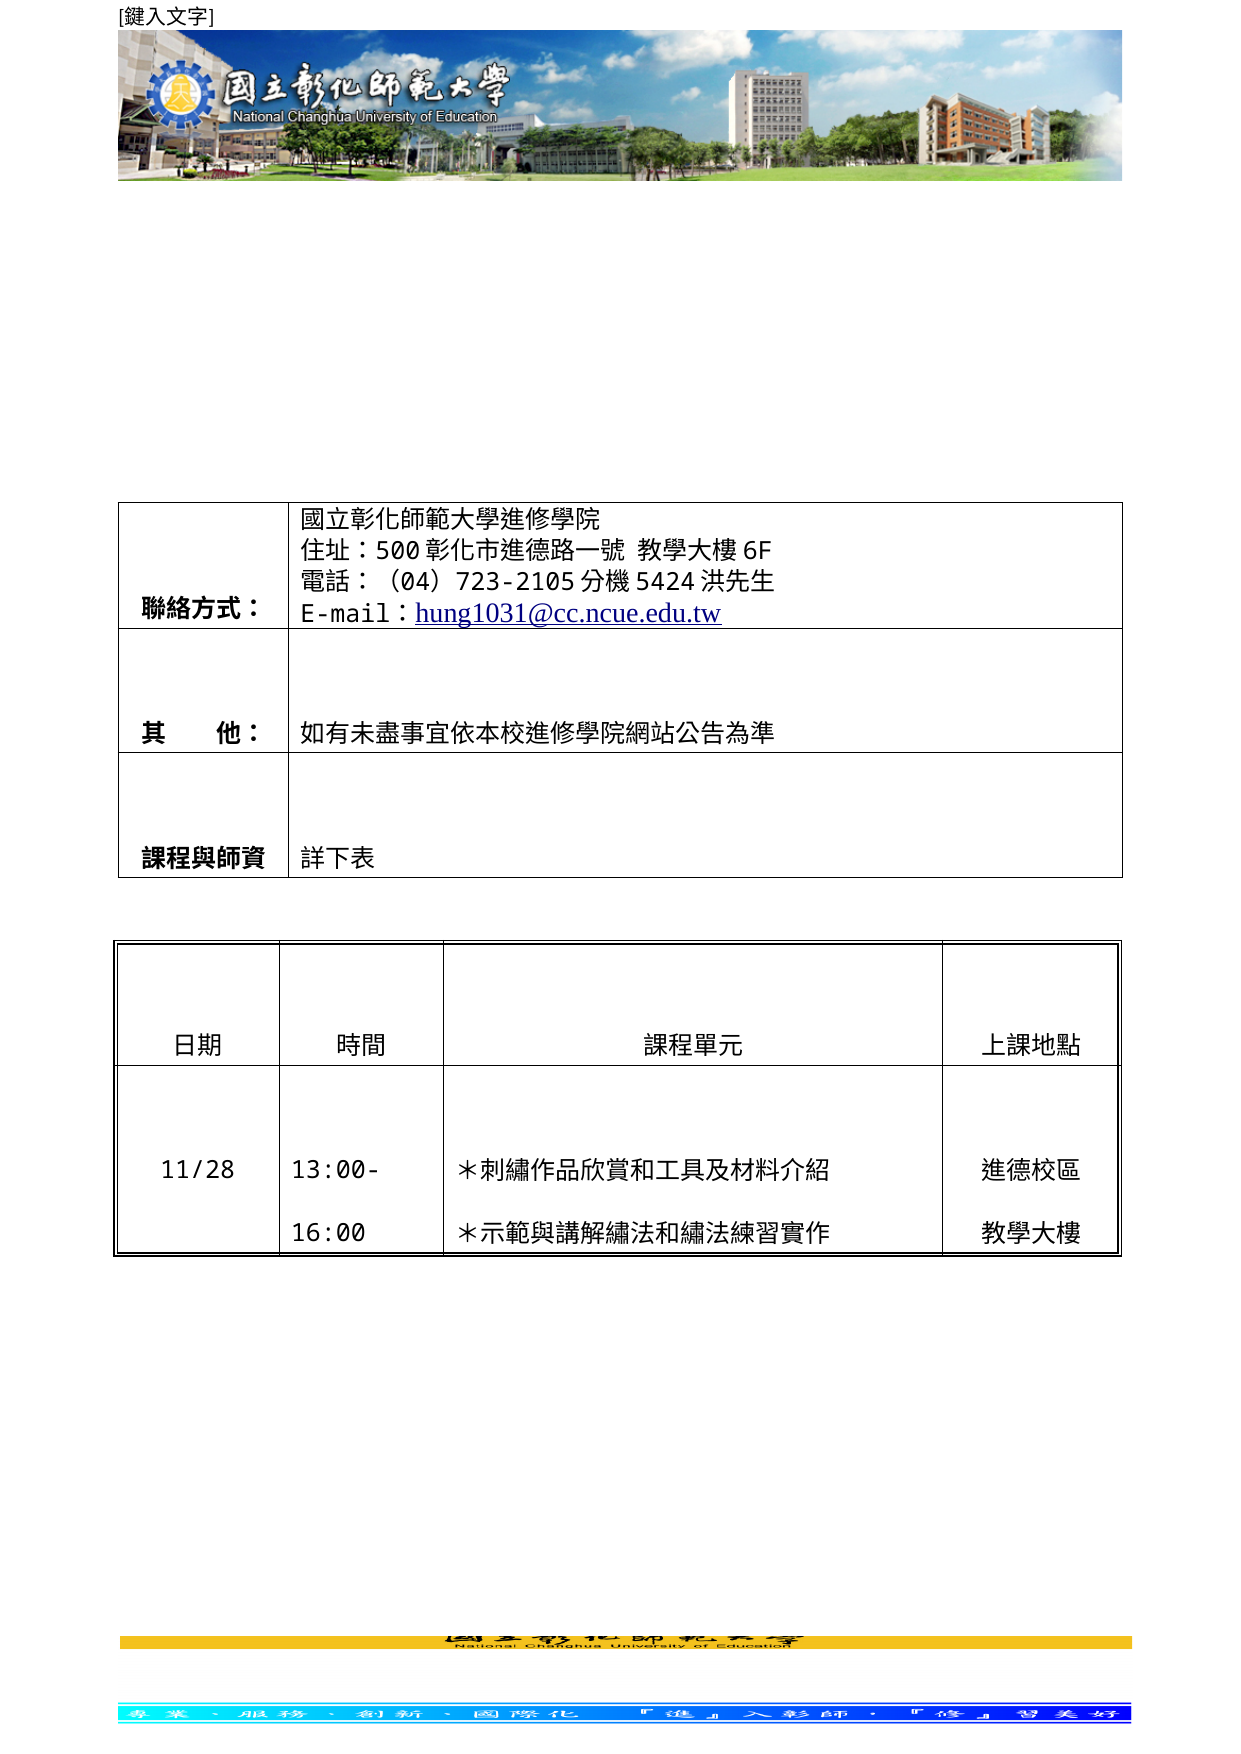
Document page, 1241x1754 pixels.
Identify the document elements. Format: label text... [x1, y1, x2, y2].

table_cell 詳下表 [289, 753, 1122, 877]
table_header 日期 [118, 945, 279, 1065]
table_cell 13:00-16:00 [280, 1066, 443, 1252]
table_cell ＊刺繡作品欣賞和工具及材料介紹 ＊示範與講解繡法和繡法練習實作 [444, 1066, 942, 1252]
table_cell 國立彰化師範大學進修學院 住址：500彰化市進德路一號 教學大樓6F 電話：（04）723-2105分機5424洪先生 E-mail：hung1031@cc.ncue.edu.tw [289, 503, 1122, 628]
table_header 時間 [280, 945, 443, 1065]
table_cell 11/28 [118, 1066, 279, 1252]
table_cell 如有未盡事宜依本校進修學院網站公告為準 [289, 629, 1122, 752]
table_cell 聯絡方式： [119, 503, 288, 628]
table_cell 進德校區 教學大樓 [943, 1066, 1117, 1252]
table_header 上課地點 [943, 945, 1117, 1065]
table_cell 其 他： [119, 629, 288, 752]
table_cell 課程與師資 [119, 753, 288, 877]
table_header 課程單元 [444, 945, 942, 1065]
